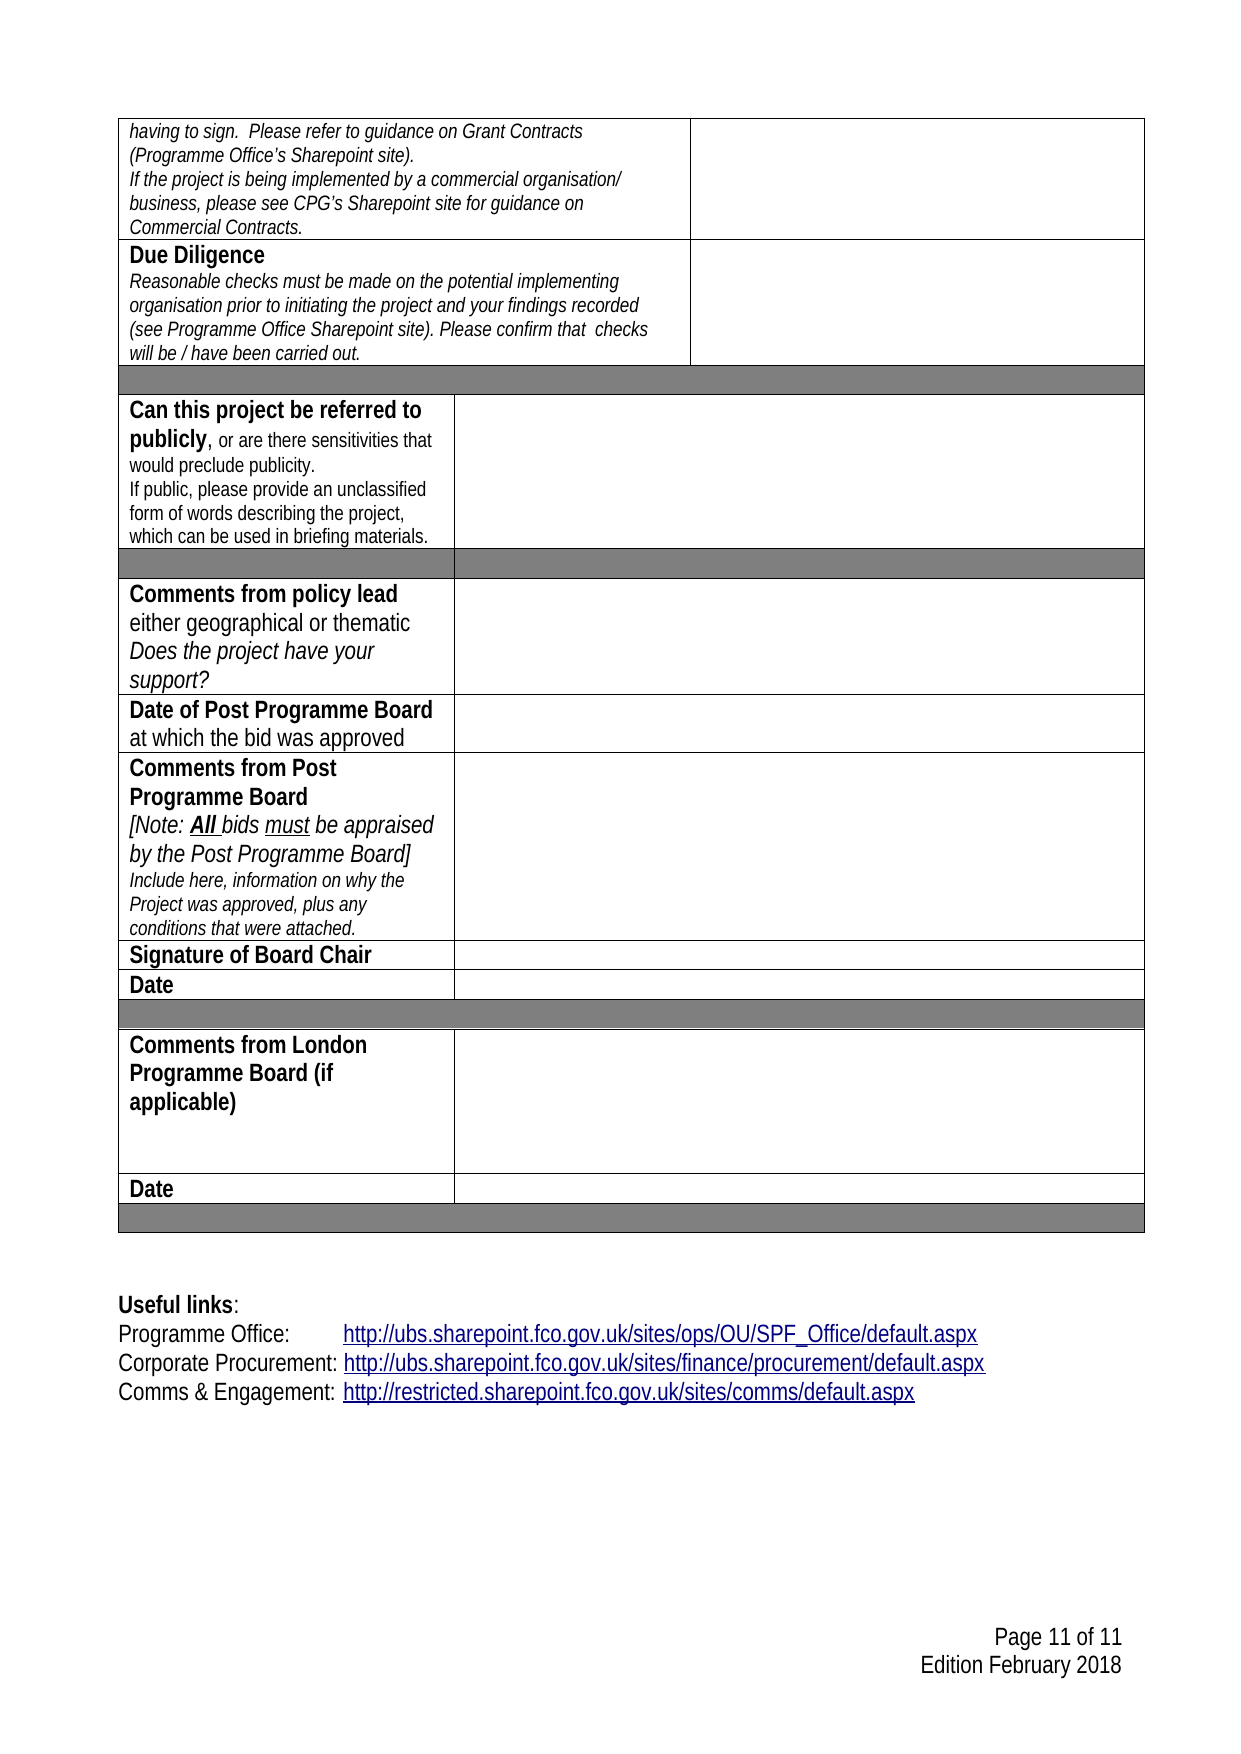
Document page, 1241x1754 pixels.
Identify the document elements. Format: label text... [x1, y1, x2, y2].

text Comms & Engagement: http://restricted.sharepoint.fco.gov.uk/sites/comms/default.aspx [118, 1376, 1122, 1405]
table_cell [455, 753, 1144, 939]
text Programme Office: http://ubs.sharepoint.fco.gov.uk/sites/ops/OU/SPF_Office/default.aspx [118, 1319, 1122, 1348]
table_cell Comments from policy lead either geographical or thematic Does the project have your support? [119, 579, 454, 694]
table_cell Date of Post Programme Board at which the bid was approved [119, 695, 454, 752]
table_cell [119, 549, 454, 578]
table_cell [455, 970, 1144, 999]
table_cell Comments from Post Programme Board [Note: All bids must be appraised by the Post Programme Board] Include here, information on why the Project was approved, plus any conditions that were attached. [119, 753, 454, 939]
table_cell Date [119, 970, 454, 999]
table_cell [119, 1204, 1144, 1232]
table_cell Signature of Board Chair [119, 941, 454, 969]
table_cell [455, 549, 1144, 578]
table_cell Date [119, 1174, 454, 1202]
table_cell [455, 1174, 1144, 1202]
table_cell [691, 240, 1144, 364]
table_cell having to sign. Please refer to guidance on Grant Contracts (Programme Office’s Sharepoint site). If the project is being implemented by a commercial organisation/ business, please see CPG’s Sharepoint site for guidance on Commercial Contracts. [119, 119, 690, 239]
text Corporate Procurement: http://ubs.sharepoint.fco.gov.uk/sites/finance/procurement/default.aspx [118, 1348, 1122, 1376]
table_cell [455, 395, 1144, 548]
table_cell [455, 941, 1144, 969]
table_cell [455, 579, 1144, 694]
table_cell Due Diligence Reasonable checks must be made on the potential implementing organisation prior to initiating the project and your findings recorded (see Programme Office Sharepoint site). Please confirm that checks will be / have been carried out. [119, 240, 690, 364]
table_cell [455, 695, 1144, 752]
table_cell Can this project be referred to publicly, or are there sensitivities that would preclude publicity. If public, please provide an unclassified form of words describing the project, which can be used in briefing materials. [119, 395, 454, 548]
table_cell [119, 366, 1144, 394]
table_cell [455, 1030, 1144, 1173]
text Useful links: [118, 1291, 1122, 1319]
table_cell [691, 119, 1144, 239]
table_cell Comments from London Programme Board (if applicable) [119, 1030, 454, 1173]
table_cell [119, 1000, 1144, 1028]
